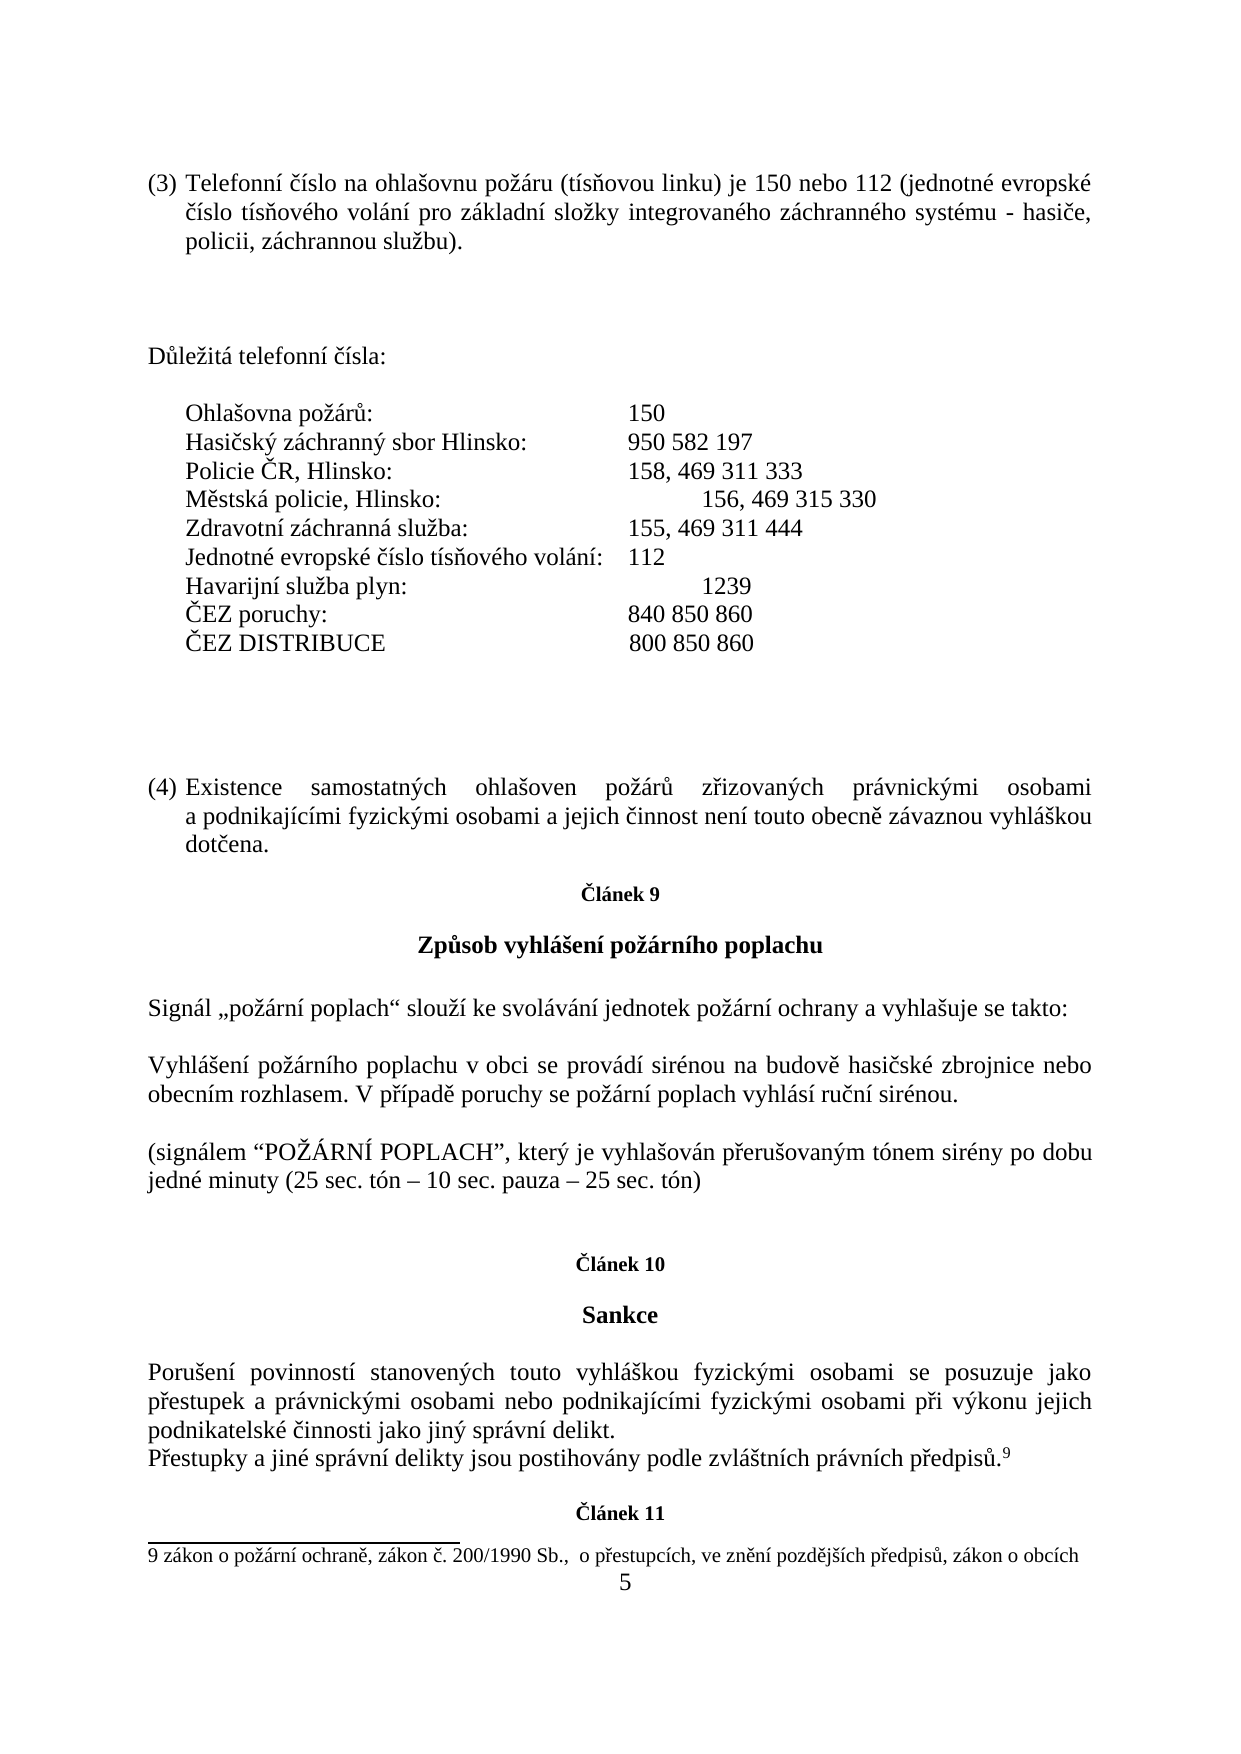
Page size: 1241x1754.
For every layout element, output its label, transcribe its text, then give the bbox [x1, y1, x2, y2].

text Důležitá telefonní čísla: [148, 341, 1092, 369]
text Hasičský záchranný sbor Hlinsko: 950 582 197 [185, 427, 1092, 456]
text ČEZ poruchy: 840 850 860 [185, 599, 1092, 628]
text Havarijní služba plyn: 1239 [185, 571, 1092, 599]
text (signálem “POŽÁRNÍ POPLACH”, který je vyhlašován přerušovaným tónem sirény po dobu jedné minuty (25 sec. tón – 10 sec. pauza – 25 sec. tón) [148, 1137, 1092, 1194]
list Existence samostatných ohlašoven požárů zřizovaných právnickými osobami a podnikajícími fyzickými osobami a jejich činnost není touto obecně závaznou vyhláškou dotčena. [148, 772, 1092, 858]
text Signál „požární poplach“ slouží ke svolávání jednotek požární ochrany a vyhlašuje se takto: [148, 993, 1092, 1022]
text Přestupky a jiné správní delikty jsou postihovány podle zvláštních právních předpisů. [148, 1443, 1092, 1472]
text ČEZ DISTRIBUCE 800 850 860 [185, 628, 1092, 657]
text zákon o požární ochraně, zákon č. 200/1990 Sb., o přestupcích, ve znění pozdějších předpisů, zákon o obcích [148, 1543, 1092, 1567]
subtitle Článek 10 [148, 1252, 1092, 1276]
text Zdravotní záchranná služba: 155, 469 311 444 [185, 513, 1092, 542]
subtitle Způsob vyhlášení požárního poplachu [148, 931, 1092, 959]
subtitle Článek 9 [148, 882, 1092, 906]
text Porušení povinností stanovených touto vyhláškou fyzickými osobami se posuzuje jako přestupek a právnickými osobami nebo podnikajícími fyzickými osobami při výkonu jejich podnikatelské činnosti jako jiný správní delikt. [148, 1357, 1092, 1443]
text Vyhlášení požárního poplachu v obci se provádí sirénou na budově hasičské zbrojnice nebo obecním rozhlasem. V případě poruchy se požární poplach vyhlásí ruční sirénou. [148, 1050, 1092, 1108]
text Městská policie, Hlinsko: 156, 469 315 330 [185, 484, 1092, 513]
text Ohlašovna požárů: 150 [185, 398, 1092, 427]
text Policie ČR, Hlinsko: 158, 469 311 333 [185, 456, 1092, 484]
list Telefonní číslo na ohlašovnu požáru (tísňovou linku) je 150 nebo 112 (jednotné evropské číslo tísňového volání pro základní složky integrovaného záchranného systému - hasiče, policii, záchrannou službu). [148, 168, 1092, 254]
text Jednotné evropské číslo tísňového volání: 112 [185, 542, 1092, 571]
text Sankce [148, 1300, 1092, 1328]
subtitle Článek 11 [148, 1501, 1092, 1525]
